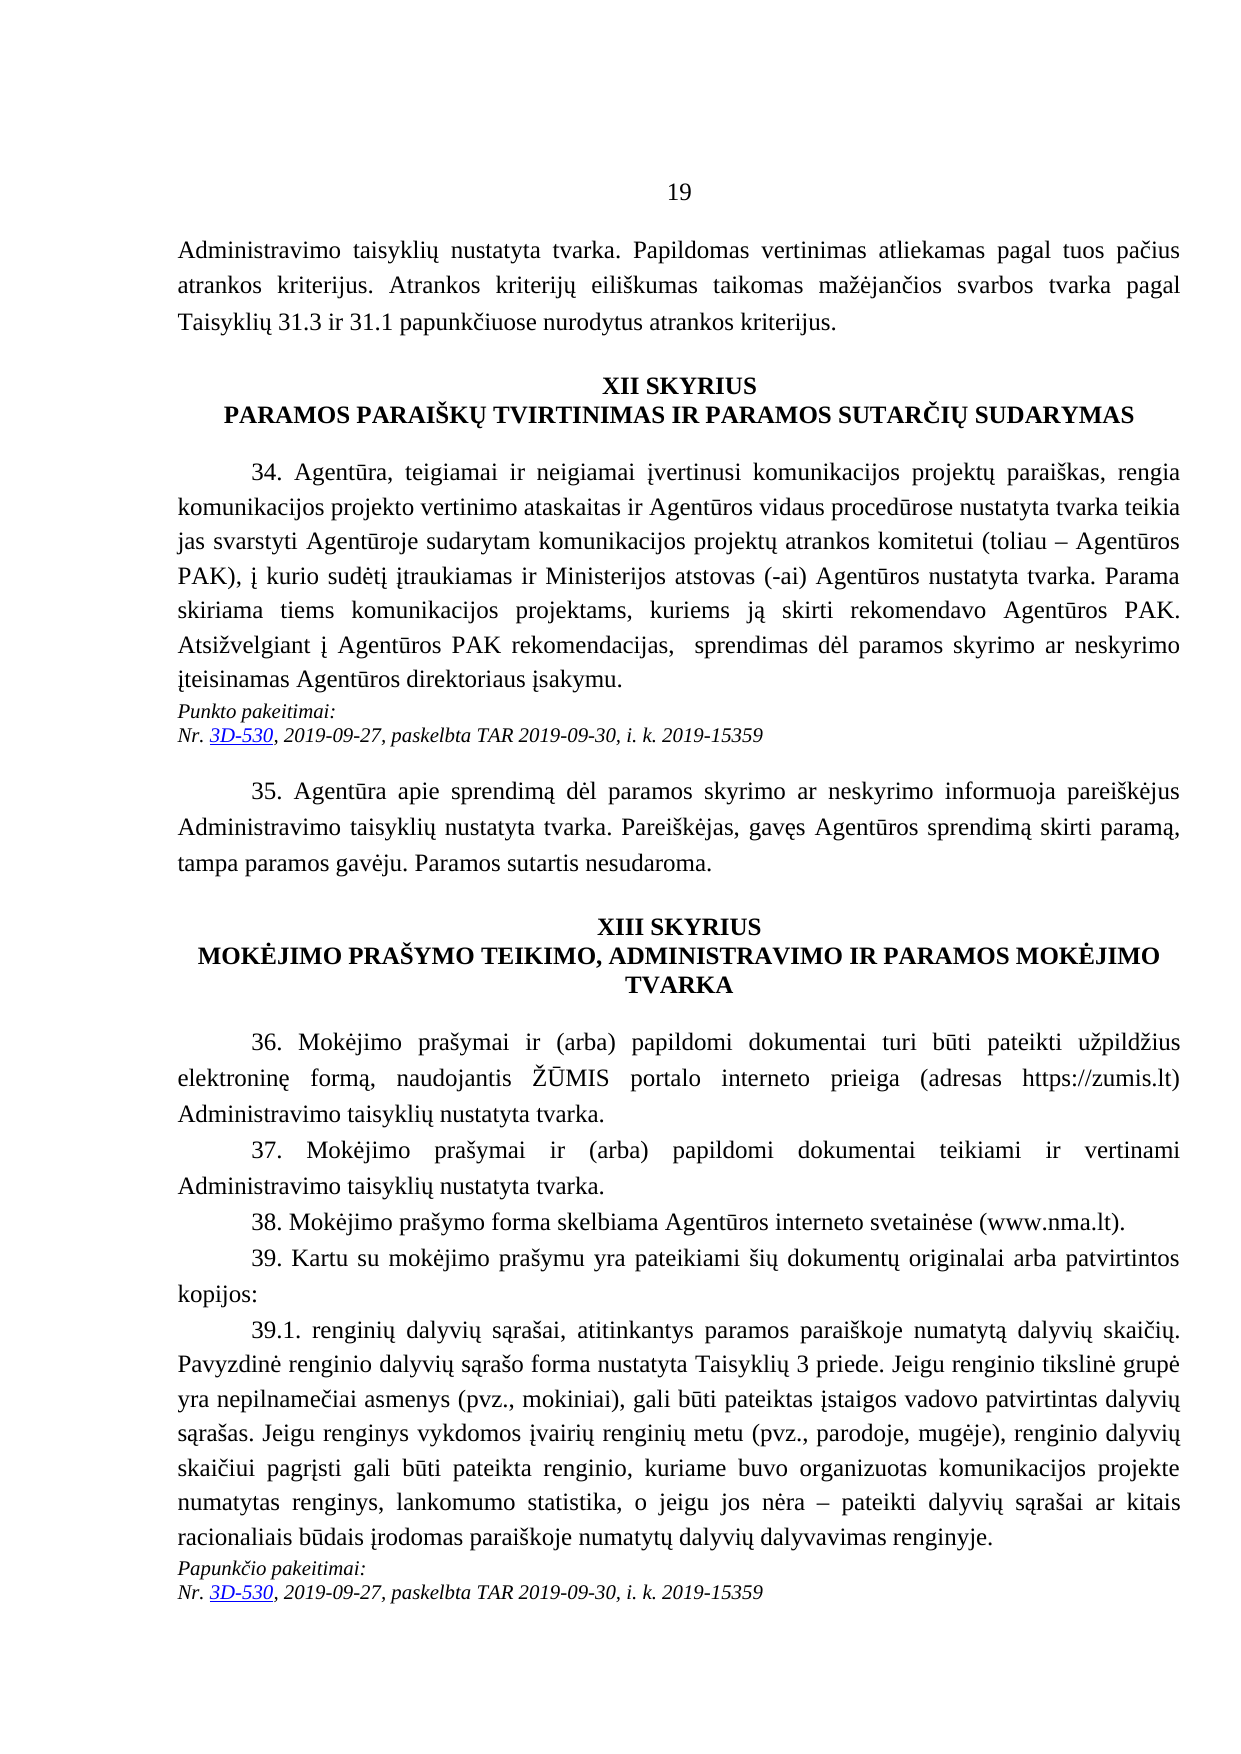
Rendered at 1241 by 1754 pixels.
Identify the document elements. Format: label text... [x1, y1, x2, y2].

text 36. Mokėjimo prašymai ir (arba) papildomi dokumentai turi būti pateikti užpildžius elektroninę formą, naudojantis ŽŪMIS portalo interneto prieiga (adresas https://zumis.lt) Administravimo taisyklių nustatyta tvarka. [177, 1027, 1181, 1128]
text Papunkčio pakeitimai: [177, 1556, 1181, 1580]
text MOKĖJIMO PRAŠYMO TEIKIMO, ADMINISTRAVIMO IR PARAMOS MOKĖJIMO TVARKA [177, 941, 1181, 998]
text PARAMOS PARAIŠKŲ TVIRTINIMAS IR PARAMOS SUTARČIŲ SUDARYMAS [177, 400, 1181, 429]
text Nr. 3D-530, 2019-09-27, paskelbta TAR 2019-09-30, i. k. 2019-15359 [177, 1580, 1181, 1604]
text 34. Agentūra, teigiamai ir neigiamai įvertinusi komunikacijos projektų paraiškas, rengia komunikacijos projekto vertinimo ataskaitas ir Agentūros vidaus procedūrose nustatyta tvarka teikia jas svarstyti Agentūroje sudarytam komunikacijos projektų atrankos komitetui (toliau – Agentūros PAK), į kurio sudėtį įtraukiamas ir Ministerijos atstovas (-ai) Agentūros nustatyta tvarka. Parama skiriama tiems komunikacijos projektams, kuriems ją skirti rekomendavo Agentūros PAK. Atsižvelgiant į Agentūros PAK rekomendacijas, sprendimas dėl paramos skyrimo ar neskyrimo įteisinamas Agentūros direktoriaus įsakymu. [177, 457, 1181, 693]
text 35. Agentūra apie sprendimą dėl paramos skyrimo ar neskyrimo informuoja pareiškėjus Administravimo taisyklių nustatyta tvarka. Pareiškėjas, gavęs Agentūros sprendimą skirti paramą, tampa paramos gavėju. Paramos sutartis nesudaroma. [177, 776, 1181, 876]
text 39.1. renginių dalyvių sąrašai, atitinkantys paramos paraiškoje numatytą dalyvių skaičių. Pavyzdinė renginio dalyvių sąrašo forma nustatyta Taisyklių 3 priede. Jeigu renginio tikslinė grupė yra nepilnamečiai asmenys (pvz., mokiniai), gali būti pateiktas įstaigos vadovo patvirtintas dalyvių sąrašas. Jeigu renginys vykdomos įvairių renginių metu (pvz., parodoje, mugėje), renginio dalyvių skaičiui pagrįsti gali būti pateikta renginio, kuriame buvo organizuotas komunikacijos projekte numatytas renginys, lankomumo statistika, o jeigu jos nėra – pateikti dalyvių sąrašai ar kitais racionaliais būdais įrodomas paraiškoje numatytų dalyvių dalyvavimas renginyje. [177, 1315, 1181, 1550]
text 38. Mokėjimo prašymo forma skelbiama Agentūros interneto svetainėse (www.nma.lt). [177, 1207, 1181, 1236]
text Punkto pakeitimai: [177, 699, 1181, 723]
text Administravimo taisyklių nustatyta tvarka. Papildomas vertinimas atliekamas pagal tuos pačius atrankos kriterijus. Atrankos kriterijų eiliškumas taikomas mažėjančios svarbos tvarka pagal Taisyklių 31.3 ir 31.1 papunkčiuose nurodytus atrankos kriterijus. [177, 235, 1181, 335]
text 39. Kartu su mokėjimo prašymu yra pateikiami šių dokumentų originalai arba patvirtintos kopijos: [177, 1243, 1181, 1308]
text 37. Mokėjimo prašymai ir (arba) papildomi dokumentai teikiami ir vertinami Administravimo taisyklių nustatyta tvarka. [177, 1135, 1181, 1200]
text Nr. 3D-530, 2019-09-27, paskelbta TAR 2019-09-30, i. k. 2019-15359 [177, 723, 1181, 747]
text XIII SKYRIUS [177, 912, 1181, 941]
text XII SKYRIUS [177, 371, 1181, 400]
